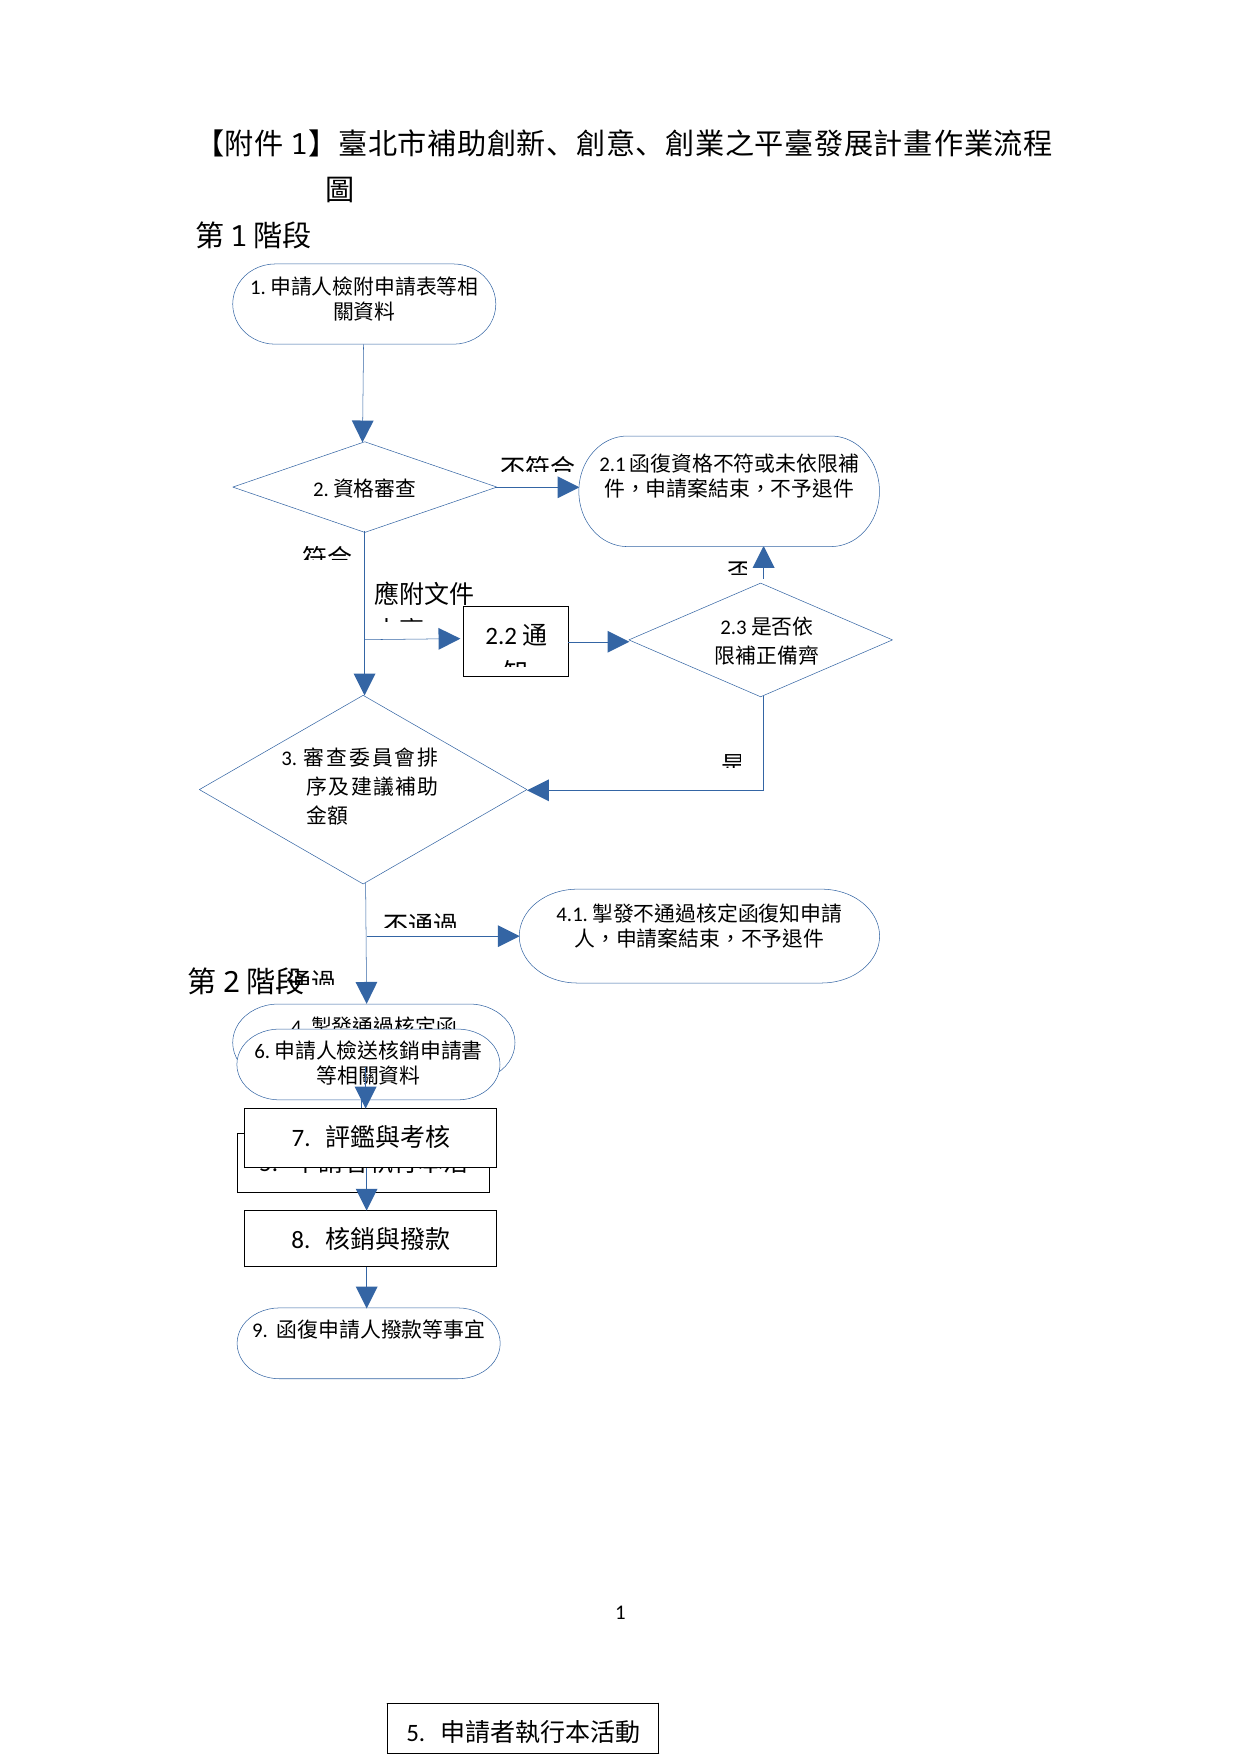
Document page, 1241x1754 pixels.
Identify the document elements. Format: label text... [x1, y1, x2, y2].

text 第1階段 [195, 210, 1053, 256]
text 第2階段 [367, 958, 1053, 1001]
text 未齊 [374, 610, 463, 622]
text 通過 [266, 965, 357, 985]
text 5. 申請者執行本活動 [247, 1168, 366, 1183]
text 5. 申請者執行本活動 [367, 1168, 480, 1183]
text 2.2通知 [473, 616, 559, 667]
text 第2階段 [187, 958, 366, 1001]
text 7. 評鑑與考核 [254, 1118, 487, 1154]
text 應附文件 [374, 574, 483, 610]
text 不符合 [500, 451, 576, 471]
text 不通過 [376, 907, 466, 927]
text 是 [721, 747, 740, 767]
text 【附件1】臺北市補助創新、創意、創業之平臺發展計畫作業流程圖 [195, 118, 1053, 210]
text 符合 [298, 541, 356, 560]
text 否 [727, 555, 747, 575]
text 8. 核銷與撥款 [254, 1220, 487, 1256]
text 5. 申請者執行本活動 [397, 1713, 649, 1744]
